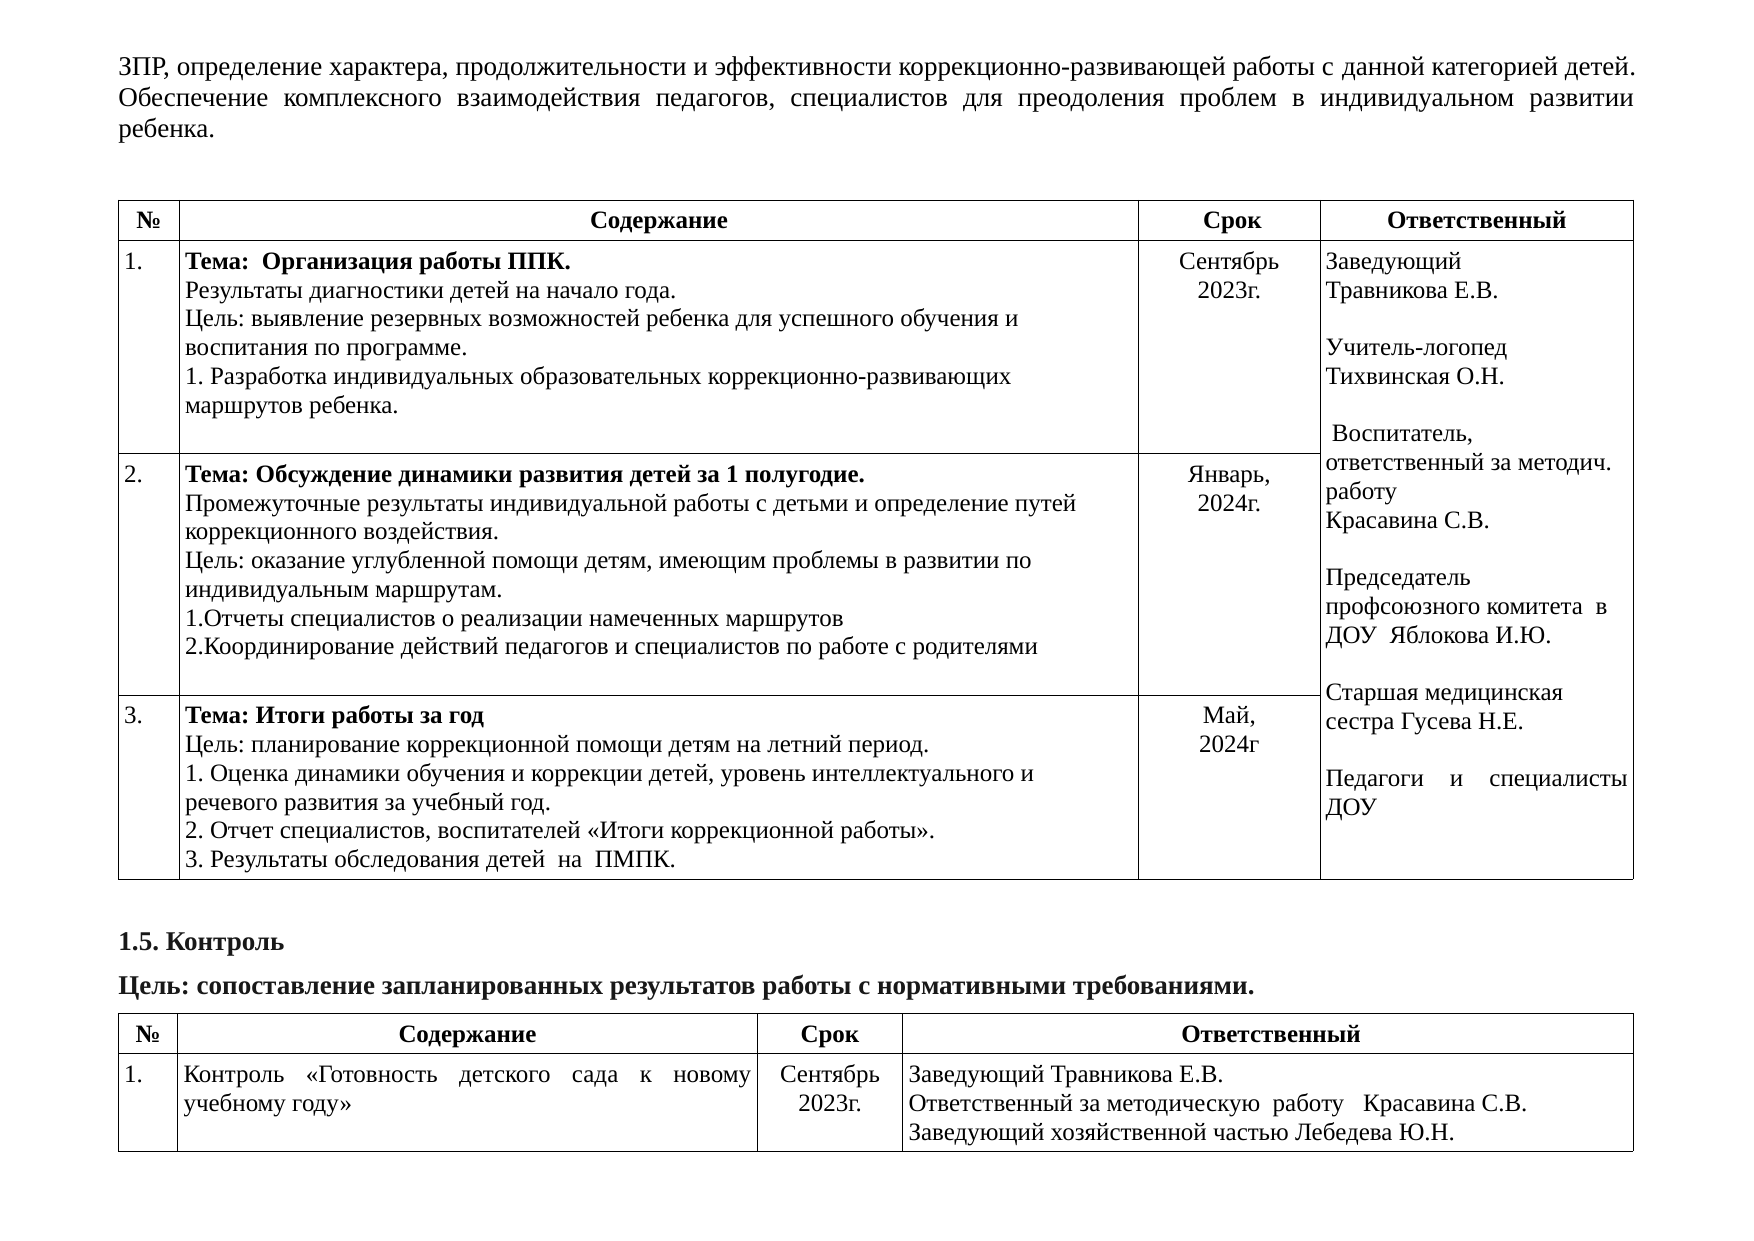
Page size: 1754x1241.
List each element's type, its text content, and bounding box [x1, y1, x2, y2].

table_cell Сентябрь 2023г. [758, 1054, 902, 1151]
text ЗПР, определение характера, продолжительности и эффективности коррекционно-развивающей работы с данной категорией детей. Обеспечение комплексного взаимодействия педагогов, специалистов для преодоления проблем в индивидуальном развитии ребенка. [118, 50, 1636, 143]
table_header Срок [758, 1014, 902, 1053]
table_cell Май, 2024г [1139, 696, 1320, 879]
table_cell Заведующий Травникова Е.В. Учитель-логопед Тихвинская О.Н. Воспитатель, ответственный за методич. работу Красавина С.В. Председатель профсоюзного комитета в ДОУ Яблокова И.Ю. Старшая медицинская сестра Гусева Н.Е. Педагоги и специалисты ДОУ [1321, 241, 1633, 879]
table_cell Тема: Обсуждение динамики развития детей за 1 полугодие. Промежуточные результаты индивидуальной работы с детьми и определение путей коррекционного воздействия. Цель: оказание углубленной помощи детям, имеющим проблемы в развитии по индивидуальным маршрутам. 1.Отчеты специалистов о реализации намеченных маршрутов 2.Координирование действий педагогов и специалистов по работе с родителями [180, 454, 1138, 694]
table_cell Тема: Итоги работы за год Цель: планирование коррекционной помощи детям на летний период. 1. Оценка динамики обучения и коррекции детей, уровень интеллектуального и речевого развития за учебный год. 2. Отчет специалистов, воспитателей «Итоги коррекционной работы». 3. Результаты обследования детей на ПМПК. [180, 696, 1138, 879]
table_cell Январь, 2024г. [1139, 454, 1320, 694]
table_cell Контроль «Готовность детского сада к новому учебному году» [178, 1054, 757, 1151]
table_header № [119, 201, 179, 240]
table_header Ответственный [903, 1014, 1633, 1053]
table_header Ответственный [1321, 201, 1633, 240]
table_cell Сентябрь 2023г. [1139, 241, 1320, 453]
text 1.5. Контроль [118, 926, 1636, 957]
table_header № [119, 1014, 177, 1053]
table_cell 3. [119, 696, 179, 879]
table_header Срок [1139, 201, 1320, 240]
text Цель: сопоставление запланированных результатов работы с нормативными требованиями. [118, 969, 1636, 1000]
table_cell 1. [119, 241, 179, 453]
table_cell 1. [119, 1054, 177, 1151]
table_cell 2. [119, 454, 179, 694]
table_cell Заведующий Травникова Е.В. Ответственный за методическую работу Красавина С.В. Заведующий хозяйственной частью Лебедева Ю.Н. [903, 1054, 1633, 1151]
table_header Содержание [178, 1014, 757, 1053]
table_header Содержание [180, 201, 1138, 240]
table_cell Тема: Организация работы ППК. Результаты диагностики детей на начало года. Цель: выявление резервных возможностей ребенка для успешного обучения и воспитания по программе. 1. Разработка индивидуальных образовательных коррекционно-развивающих маршрутов ребенка. [180, 241, 1138, 453]
